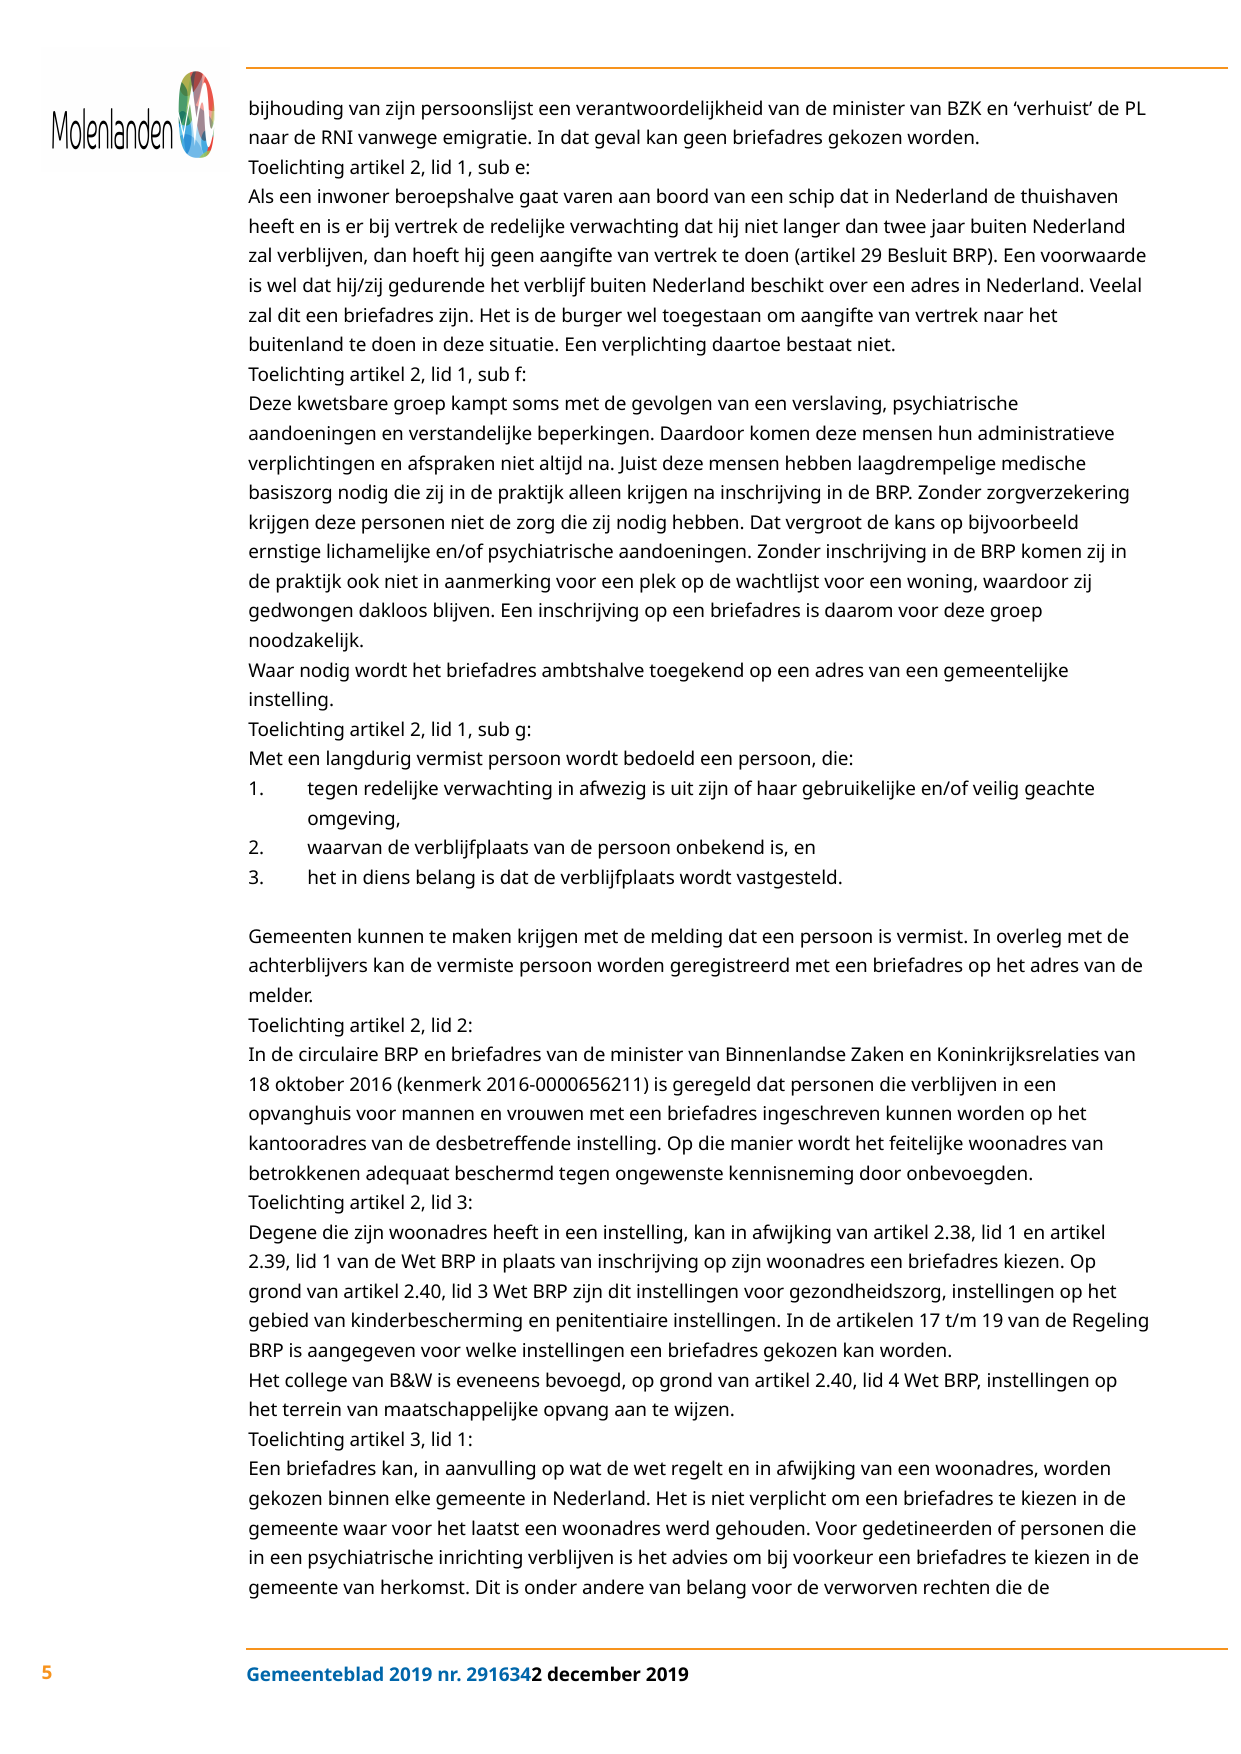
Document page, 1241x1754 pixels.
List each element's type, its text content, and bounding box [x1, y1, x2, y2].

text Deze kwetsbare groep kampt soms met de gevolgen van een verslaving, psychiatrische aandoeningen en verstandelijke beperkingen. Daardoor komen deze mensen hun administratieve verplichtingen en afspraken niet altijd na. Juist deze mensen hebben laagdrempelige medische basiszorg nodig die zij in de praktijk alleen krijgen na inschrijving in de BRP. Zonder zorgverzekering krijgen deze personen niet de zorg die zij nodig hebben. Dat vergroot de kans op bijvoorbeeld ernstige lichamelijke en/of psychiatrische aandoeningen. Zonder inschrijving in de BRP komen zij in de praktijk ook niet in aanmerking voor een plek op de wachtlijst voor een woning, waardoor zij gedwongen dakloos blijven. Een inschrijving op een briefadres is daarom voor deze groep noodzakelijk. [248, 391, 1152, 653]
text Toelichting artikel 2, lid 2: [248, 1012, 1152, 1038]
text bijhouding van zijn persoonslijst een verantwoordelijkheid van de minister van BZK en ‘verhuist’ de PL naar de RNI vanwege emigratie. In dat geval kan geen briefadres gekozen worden. [248, 95, 1152, 150]
list waarvan de verblijfplaats van de persoon onbekend is, en [248, 834, 1152, 860]
text Als een inwoner beroepshalve gaat varen aan boord van een schip dat in Nederland de thuishaven heeft en is er bij vertrek de redelijke verwachting dat hij niet langer dan twee jaar buiten Nederland zal verblijven, dan hoeft hij geen aangifte van vertrek te doen (artikel 29 Besluit BRP). Een voorwaarde is wel dat hij/zij gedurende het verblijf buiten Nederland beschikt over een adres in Nederland. Veelal zal dit een briefadres zijn. Het is de burger wel toegestaan om aangifte van vertrek naar het buitenland te doen in deze situatie. Een verplichting daartoe bestaat niet. [248, 183, 1152, 357]
text Toelichting artikel 2, lid 3: [248, 1189, 1152, 1215]
text Met een langdurig vermist persoon wordt bedoeld een persoon, die: [248, 746, 1152, 771]
text Een briefadres kan, in aanvulling op wat de wet regelt en in afwijking van een woonadres, worden gekozen binnen elke gemeente in Nederland. Het is niet verplicht om een briefadres te kiezen in de gemeente waar voor het laatst een woonadres werd gehouden. Voor gedetineerden of personen die in een psychiatrische inrichting verblijven is het advies om bij voorkeur een briefadres te kiezen in de gemeente van herkomst. Dit is onder andere van belang voor de verworven rechten die de [248, 1456, 1152, 1600]
picture [41, 47, 231, 172]
list het in diens belang is dat de verblijfplaats wordt vastgesteld. [248, 864, 1152, 890]
text In de circulaire BRP en briefadres van de minister van Binnenlandse Zaken en Koninkrijksrelaties van 18 oktober 2016 (kenmerk 2016-0000656211) is geregeld dat personen die verblijven in een opvanghuis voor mannen en vrouwen met een briefadres ingeschreven kunnen worden op het kantooradres van de desbetreffende instelling. Op die manier wordt het feitelijke woonadres van betrokkenen adequaat beschermd tegen ongewenste kennisneming door onbevoegden. [248, 1041, 1152, 1186]
text Het college van B&W is eveneens bevoegd, op grond van artikel 2.40, lid 4 Wet BRP, instellingen op het terrein van maatschappelijke opvang aan te wijzen. [248, 1367, 1152, 1422]
text Toelichting artikel 2, lid 1, sub f: [248, 361, 1152, 387]
text Toelichting artikel 2, lid 1, sub e: [248, 154, 1152, 180]
text Waar nodig wordt het briefadres ambtshalve toegekend op een adres van een gemeentelijke instelling. [248, 657, 1152, 712]
list tegen redelijke verwachting in afwezig is uit zijn of haar gebruikelijke en/of veilig geachte omgeving, [248, 775, 1152, 831]
text Gemeenten kunnen te maken krijgen met de melding dat een persoon is vermist. In overleg met de achterblijvers kan de vermiste persoon worden geregistreerd met een briefadres op het adres van de melder. [248, 923, 1152, 1008]
text Toelichting artikel 3, lid 1: [248, 1426, 1152, 1452]
text Degene die zijn woonadres heeft in een instelling, kan in afwijking van artikel 2.38, lid 1 en artikel 2.39, lid 1 van de Wet BRP in plaats van inschrijving op zijn woonadres een briefadres kiezen. Op grond van artikel 2.40, lid 3 Wet BRP zijn dit instellingen voor gezondheidszorg, instellingen op het gebied van kinderbescherming en penitentiaire instellingen. In de artikelen 17 t/m 19 van de Regeling BRP is aangegeven voor welke instellingen een briefadres gekozen kan worden. [248, 1219, 1152, 1363]
text Toelichting artikel 2, lid 1, sub g: [248, 716, 1152, 742]
